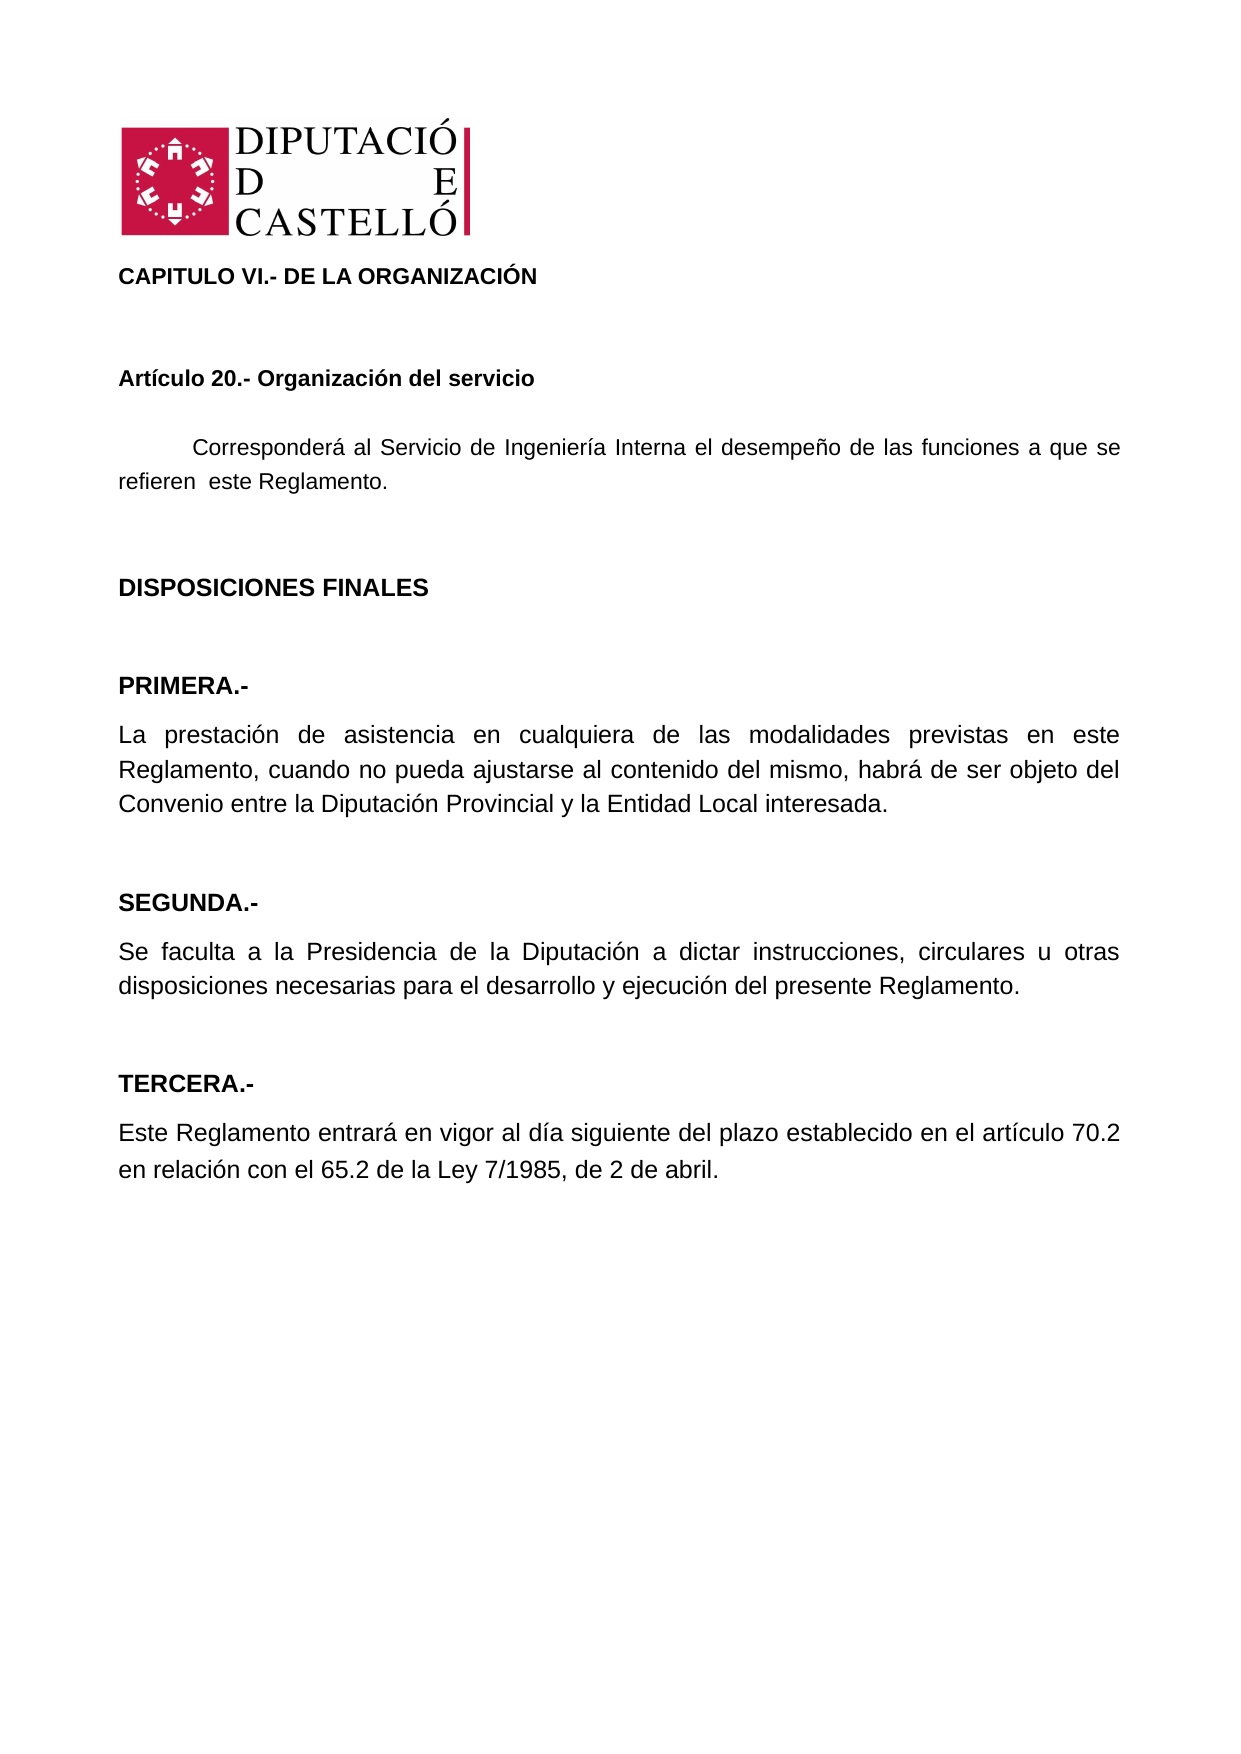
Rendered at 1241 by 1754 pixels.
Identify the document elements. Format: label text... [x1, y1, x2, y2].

text TERCERA.- [118, 1069, 1122, 1098]
list Organización del servicio [118, 365, 1122, 391]
text SEGUNDA.- [118, 887, 1122, 916]
text Corresponderá al Servicio de Ingeniería Interna el desempeño de las funciones a que se refieren este Reglamento. [118, 433, 1122, 494]
text CAPITULO VI.- DE LA ORGANIZACIÓN [118, 263, 1122, 289]
text La prestación de asistencia en cualquiera de las modalidades previstas en este Reglamento, cuando no pueda ajustarse al contenido del mismo, habrá de ser objeto del Convenio entre la Diputación Provincial y la Entidad Local interesada. [118, 720, 1122, 818]
text DISPOSICIONES FINALES [118, 573, 1122, 602]
picture [121, 118, 470, 236]
text PRIMERA.- [118, 671, 1122, 700]
text Se faculta a la Presidencia de la Diputación a dictar instrucciones, circulares u otras disposiciones necesarias para el desarrollo y ejecución del presente Reglamento. [118, 937, 1122, 1000]
text Este Reglamento entrará en vigor al día siguiente del plazo establecido en el artículo 70.2 en relación con el 65.2 de la Ley 7/1985, de 2 de abril. [118, 1118, 1122, 1184]
